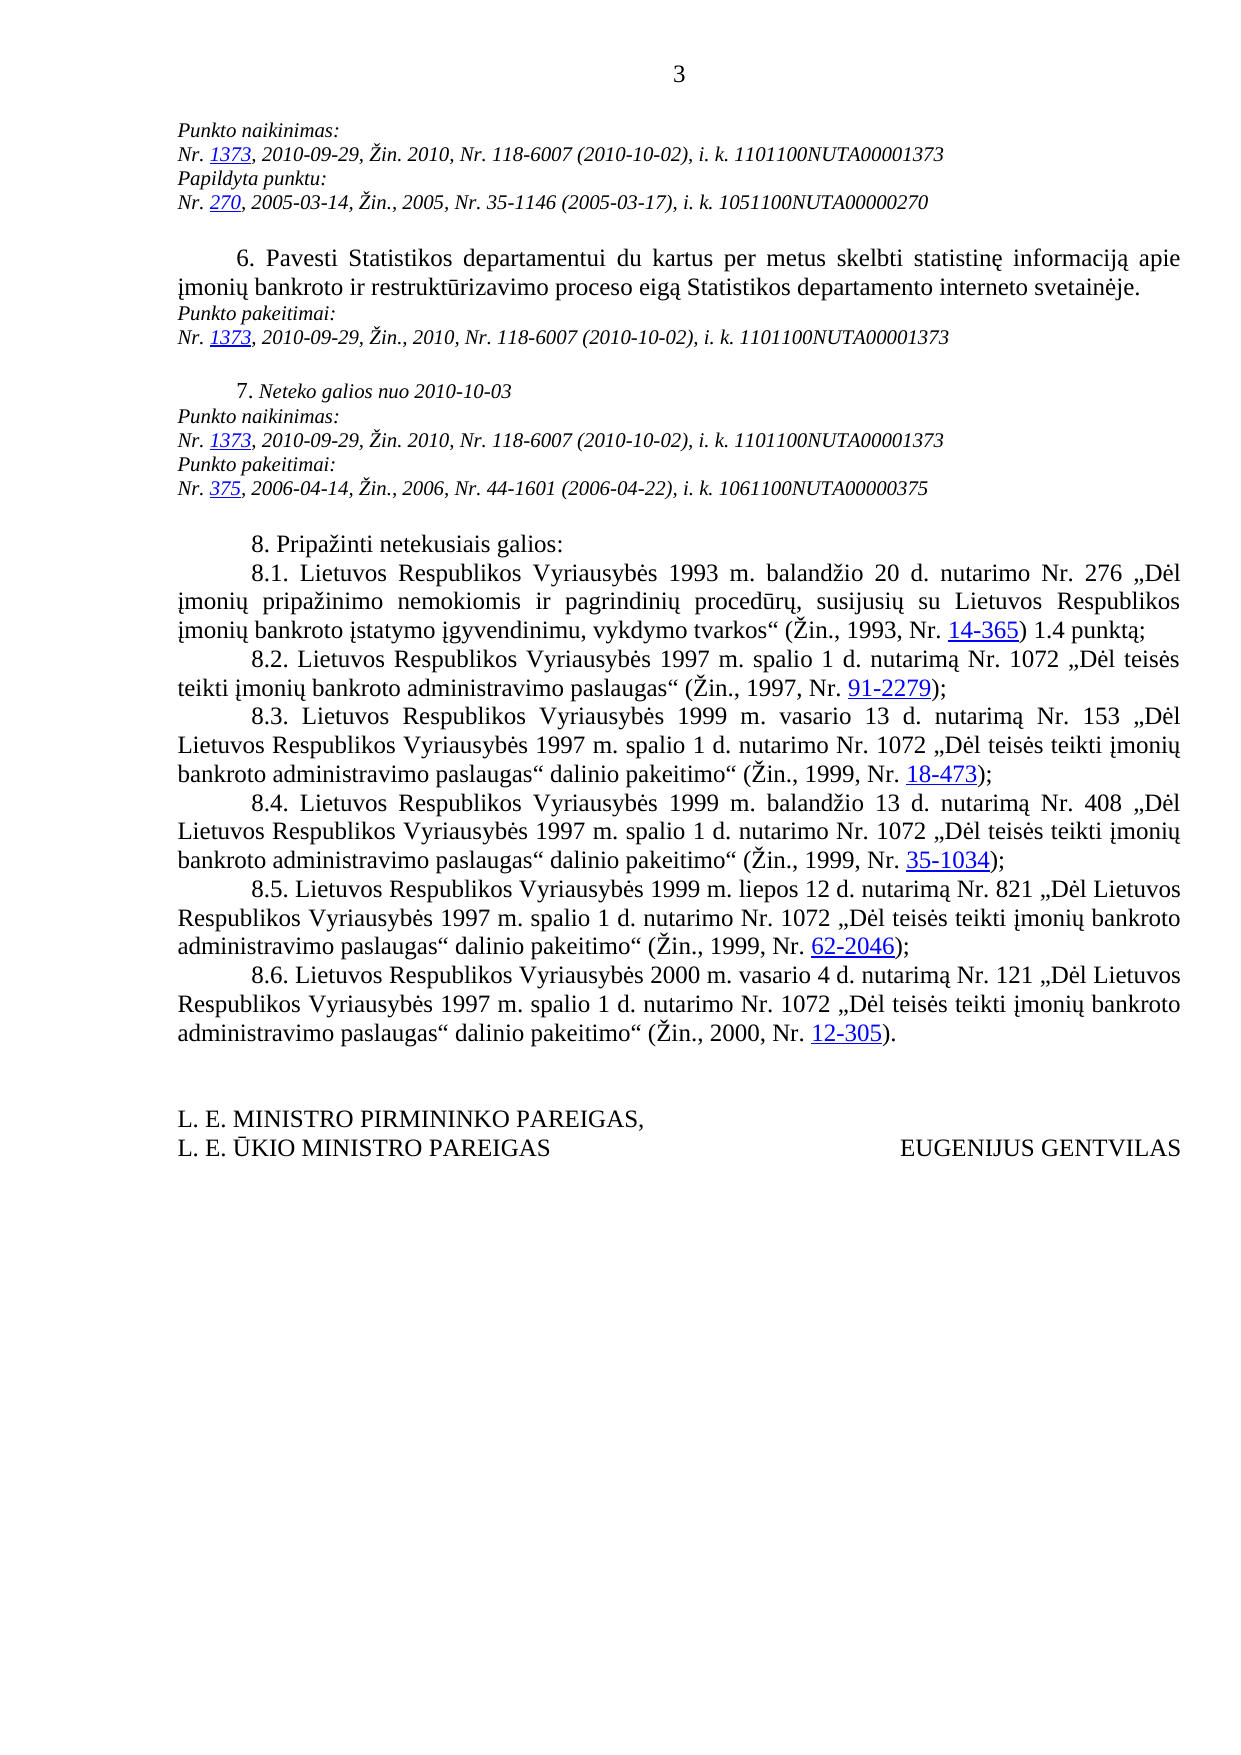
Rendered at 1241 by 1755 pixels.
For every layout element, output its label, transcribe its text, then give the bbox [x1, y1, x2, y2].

text l. e. ūkio ministro pareigas Eugenijus Gentvilas [177, 1133, 1181, 1161]
text 8.6. Lietuvos Respublikos Vyriausybės 2000 m. vasario 4 d. nutarimą Nr. 121 „Dėl Lietuvos Respublikos Vyriausybės 1997 m. spalio 1 d. nutarimo Nr. 1072 „Dėl teisės teikti įmonių bankroto administravimo paslaugas“ dalinio pakeitimo“ (Žin., 2000, Nr. 12-305). [177, 960, 1181, 1046]
text 8.1. Lietuvos Respublikos Vyriausybės 1993 m. balandžio 20 d. nutarimo Nr. 276 „Dėl įmonių pripažinimo nemokiomis ir pagrindinių procedūrų, susijusių su Lietuvos Respublikos įmonių bankroto įstatymo įgyvendinimu, vykdymo tvarkos“ (Žin., 1993, Nr. 14-365) 1.4 punktą; [177, 558, 1181, 644]
text Punkto pakeitimai: [177, 452, 1181, 476]
text 8. Pripažinti netekusiais galios: [177, 529, 1181, 558]
text Punkto pakeitimai: [177, 301, 1181, 325]
text 6. Pavesti Statistikos departamentui du kartus per metus skelbti statistinę informaciją apie įmonių bankroto ir restruktūrizavimo proceso eigą Statistikos departamento interneto svetainėje. [177, 243, 1181, 301]
text 8.2. Lietuvos Respublikos Vyriausybės 1997 m. spalio 1 d. nutarimą Nr. 1072 „Dėl teisės teikti įmonių bankroto administravimo paslaugas“ (Žin., 1997, Nr. 91-2279); [177, 644, 1181, 701]
text 8.5. Lietuvos Respublikos Vyriausybės 1999 m. liepos 12 d. nutarimą Nr. 821 „Dėl Lietuvos Respublikos Vyriausybės 1997 m. spalio 1 d. nutarimo Nr. 1072 „Dėl teisės teikti įmonių bankroto administravimo paslaugas“ dalinio pakeitimo“ (Žin., 1999, Nr. 62-2046); [177, 874, 1181, 960]
text Nr. 1373, 2010-09-29, Žin., 2010, Nr. 118-6007 (2010-10-02), i. k. 1101100NUTA00001373 [177, 325, 1181, 349]
text Papildyta punktu: [177, 166, 1181, 190]
text 7. Neteko galios nuo 2010-10-03 [177, 377, 1181, 404]
text Nr. 375, 2006-04-14, Žin., 2006, Nr. 44-1601 (2006-04-22), i. k. 1061100NUTA00000375 [177, 476, 1181, 500]
text Nr. 1373, 2010-09-29, Žin. 2010, Nr. 118-6007 (2010-10-02), i. k. 1101100NUTA00001373 [177, 428, 1181, 452]
text Punkto naikinimas: [177, 404, 1181, 428]
text 8.4. Lietuvos Respublikos Vyriausybės 1999 m. balandžio 13 d. nutarimą Nr. 408 „Dėl Lietuvos Respublikos Vyriausybės 1997 m. spalio 1 d. nutarimo Nr. 1072 „Dėl teisės teikti įmonių bankroto administravimo paslaugas“ dalinio pakeitimo“ (Žin., 1999, Nr. 35-1034); [177, 788, 1181, 874]
text L. e. Ministro Pirmininko pareigas, [177, 1104, 1181, 1133]
text 8.3. Lietuvos Respublikos Vyriausybės 1999 m. vasario 13 d. nutarimą Nr. 153 „Dėl Lietuvos Respublikos Vyriausybės 1997 m. spalio 1 d. nutarimo Nr. 1072 „Dėl teisės teikti įmonių bankroto administravimo paslaugas“ dalinio pakeitimo“ (Žin., 1999, Nr. 18-473); [177, 701, 1181, 788]
text Nr. 1373, 2010-09-29, Žin. 2010, Nr. 118-6007 (2010-10-02), i. k. 1101100NUTA00001373 [177, 142, 1181, 166]
text Nr. 270, 2005-03-14, Žin., 2005, Nr. 35-1146 (2005-03-17), i. k. 1051100NUTA00000270 [177, 190, 1181, 214]
text Punkto naikinimas: [177, 118, 1181, 142]
